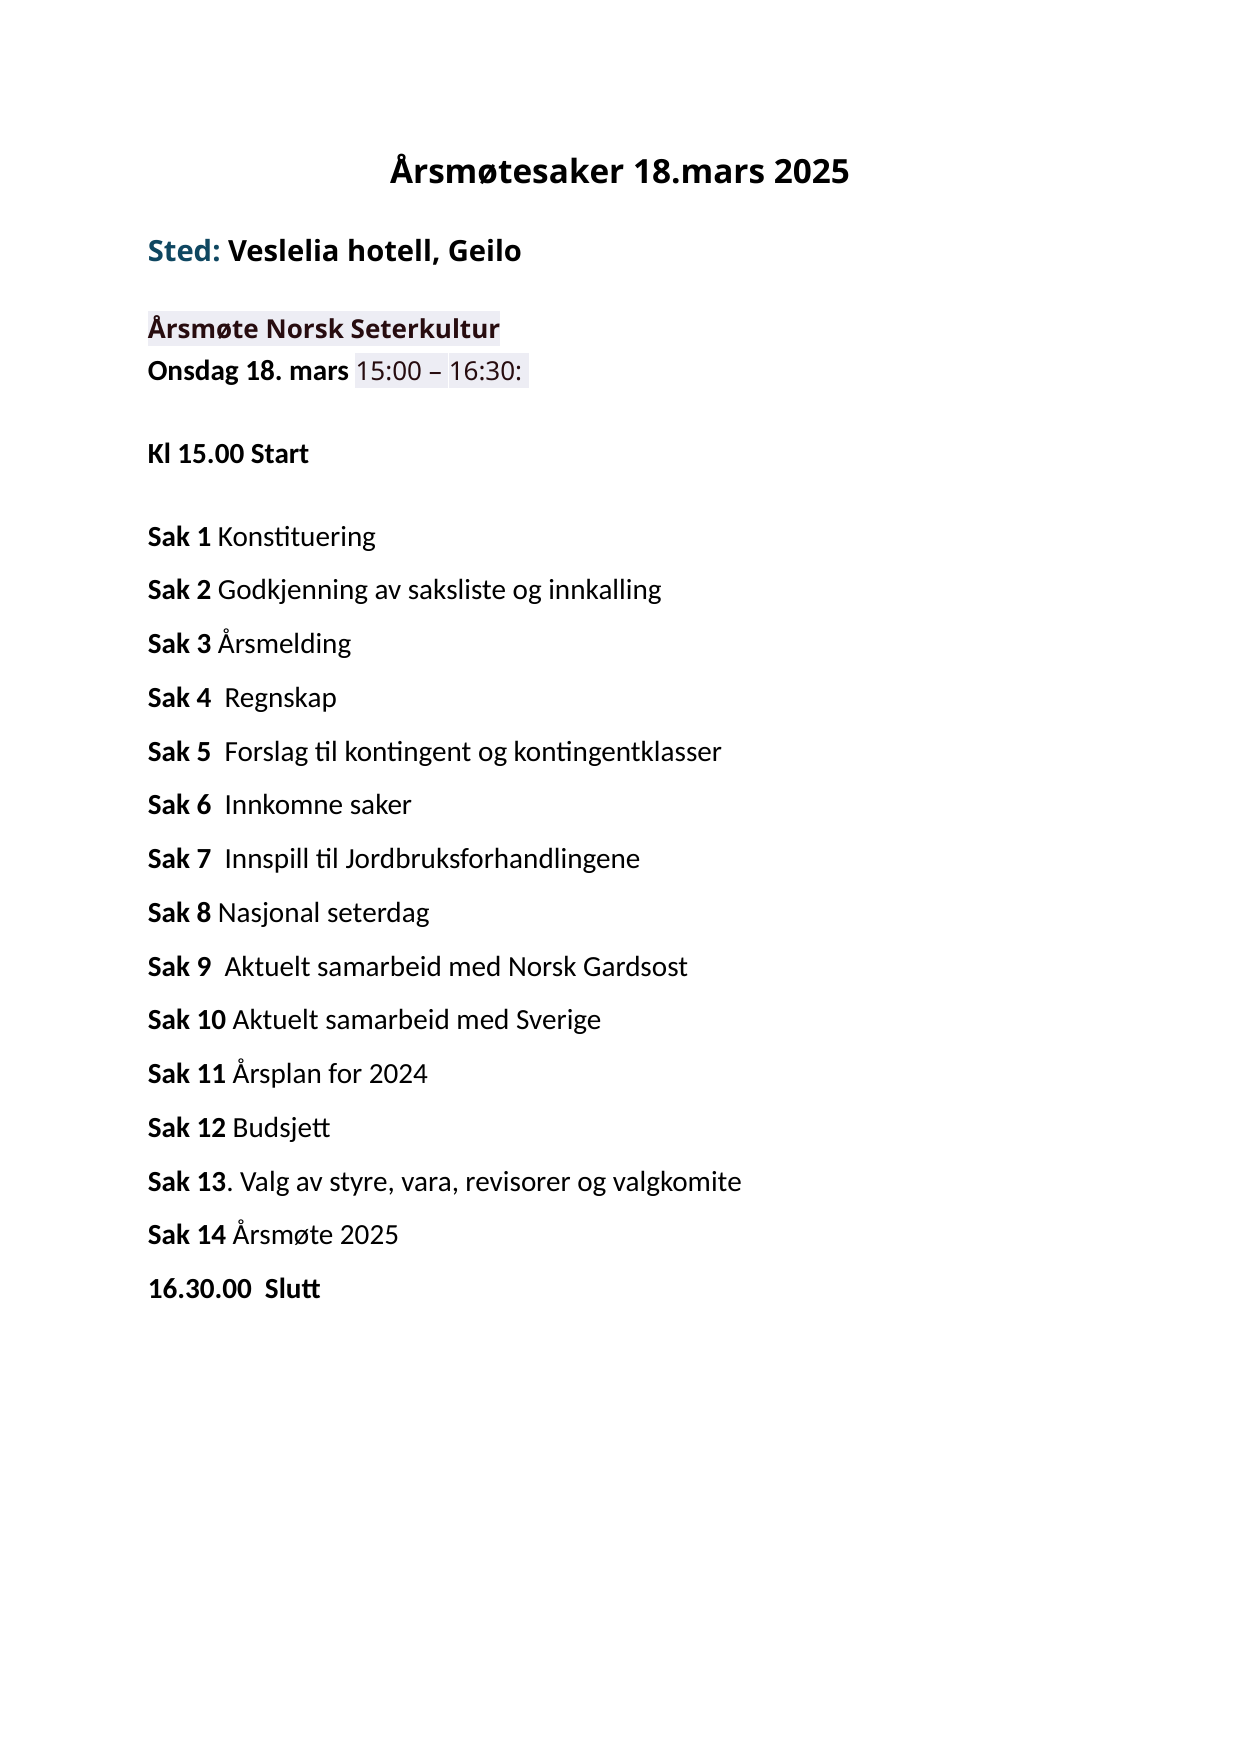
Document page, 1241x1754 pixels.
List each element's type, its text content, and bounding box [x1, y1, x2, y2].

text Sak 13. Valg av styre, vara, revisorer og valgkomite [148, 1163, 1093, 1198]
text Sak 5 Forslag til kontingent og kontingentklasser [148, 733, 1093, 768]
text Sak 8 Nasjonal seterdag [148, 894, 1093, 929]
text Sak 11 Årsplan for 2024 [148, 1055, 1093, 1091]
text Sak 10 Aktuelt samarbeid med Sverige [148, 1001, 1093, 1037]
text Sak 2 Godkjenning av saksliste og innkalling [148, 571, 1093, 607]
text Sak 9 Aktuelt samarbeid med Norsk Gardsost [148, 948, 1093, 983]
text Sak 14 Årsmøte 2025 [148, 1216, 1093, 1252]
text Årsmøtesaker 18.mars 2025 [148, 148, 1093, 193]
text Sak 3 Årsmelding [148, 625, 1093, 661]
text Onsdag 18. mars 15:00 – 16:30: [148, 352, 1093, 388]
subtitle Sted: Veslelia hotell, Geilo [148, 231, 1093, 270]
text Sak 1 Konstituering [148, 518, 1093, 553]
text Kl 15.00 Start [148, 435, 1093, 471]
text 16.30.00 Slutt [148, 1270, 1093, 1306]
text Sak 12 Budsjett [148, 1109, 1093, 1144]
text Årsmøte Norsk Seterkultur [148, 311, 1093, 346]
text Sak 4 Regnskap [148, 679, 1093, 714]
text Sak 6 Innkomne saker [148, 786, 1093, 822]
text Sak 7 Innspill til Jordbruksforhandlingene [148, 840, 1093, 876]
